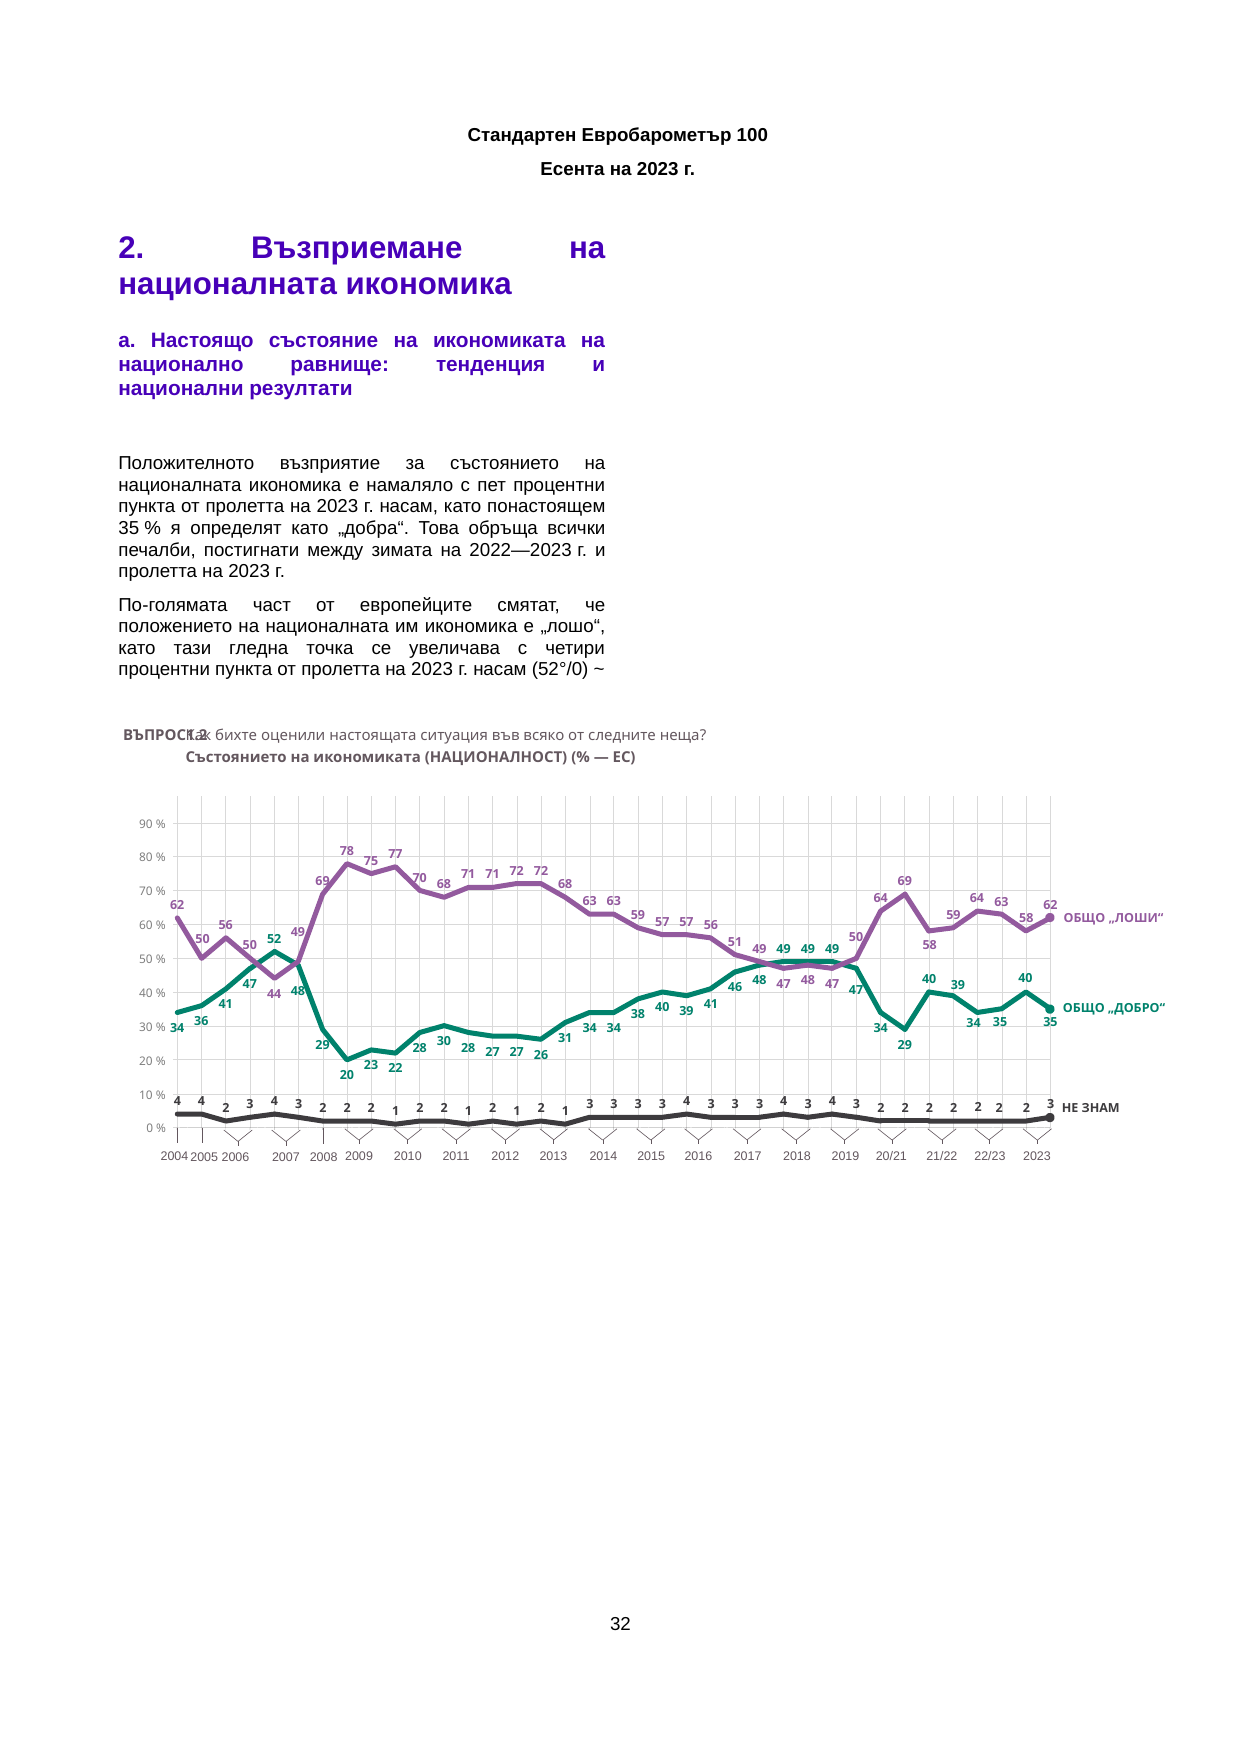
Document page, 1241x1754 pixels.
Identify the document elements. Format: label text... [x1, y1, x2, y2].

subtitle а. Настоящо състояние на икономиката на национално равнище: тенденция и национални резултати [118, 328, 605, 400]
text По-голямата част от европейците смятат, че положението на националната им икономика е „лошо“, като тази гледна точка се увеличава с четири процентни пункта от пролетта на 2023 г. насам (52°/0) ~ [118, 593, 605, 679]
text Положителното възприятие за състоянието на националната икономика е намаляло с пет процентни пункта от пролетта на 2023 г. насам, като понастоящем 35 % я определят като „добра“. Това обръща всички печалби, постигнати между зимата на 2022—2023 г. и пролетта на 2023 г. [118, 452, 605, 581]
subtitle 2. Възприемане на националната икономика [118, 229, 605, 301]
